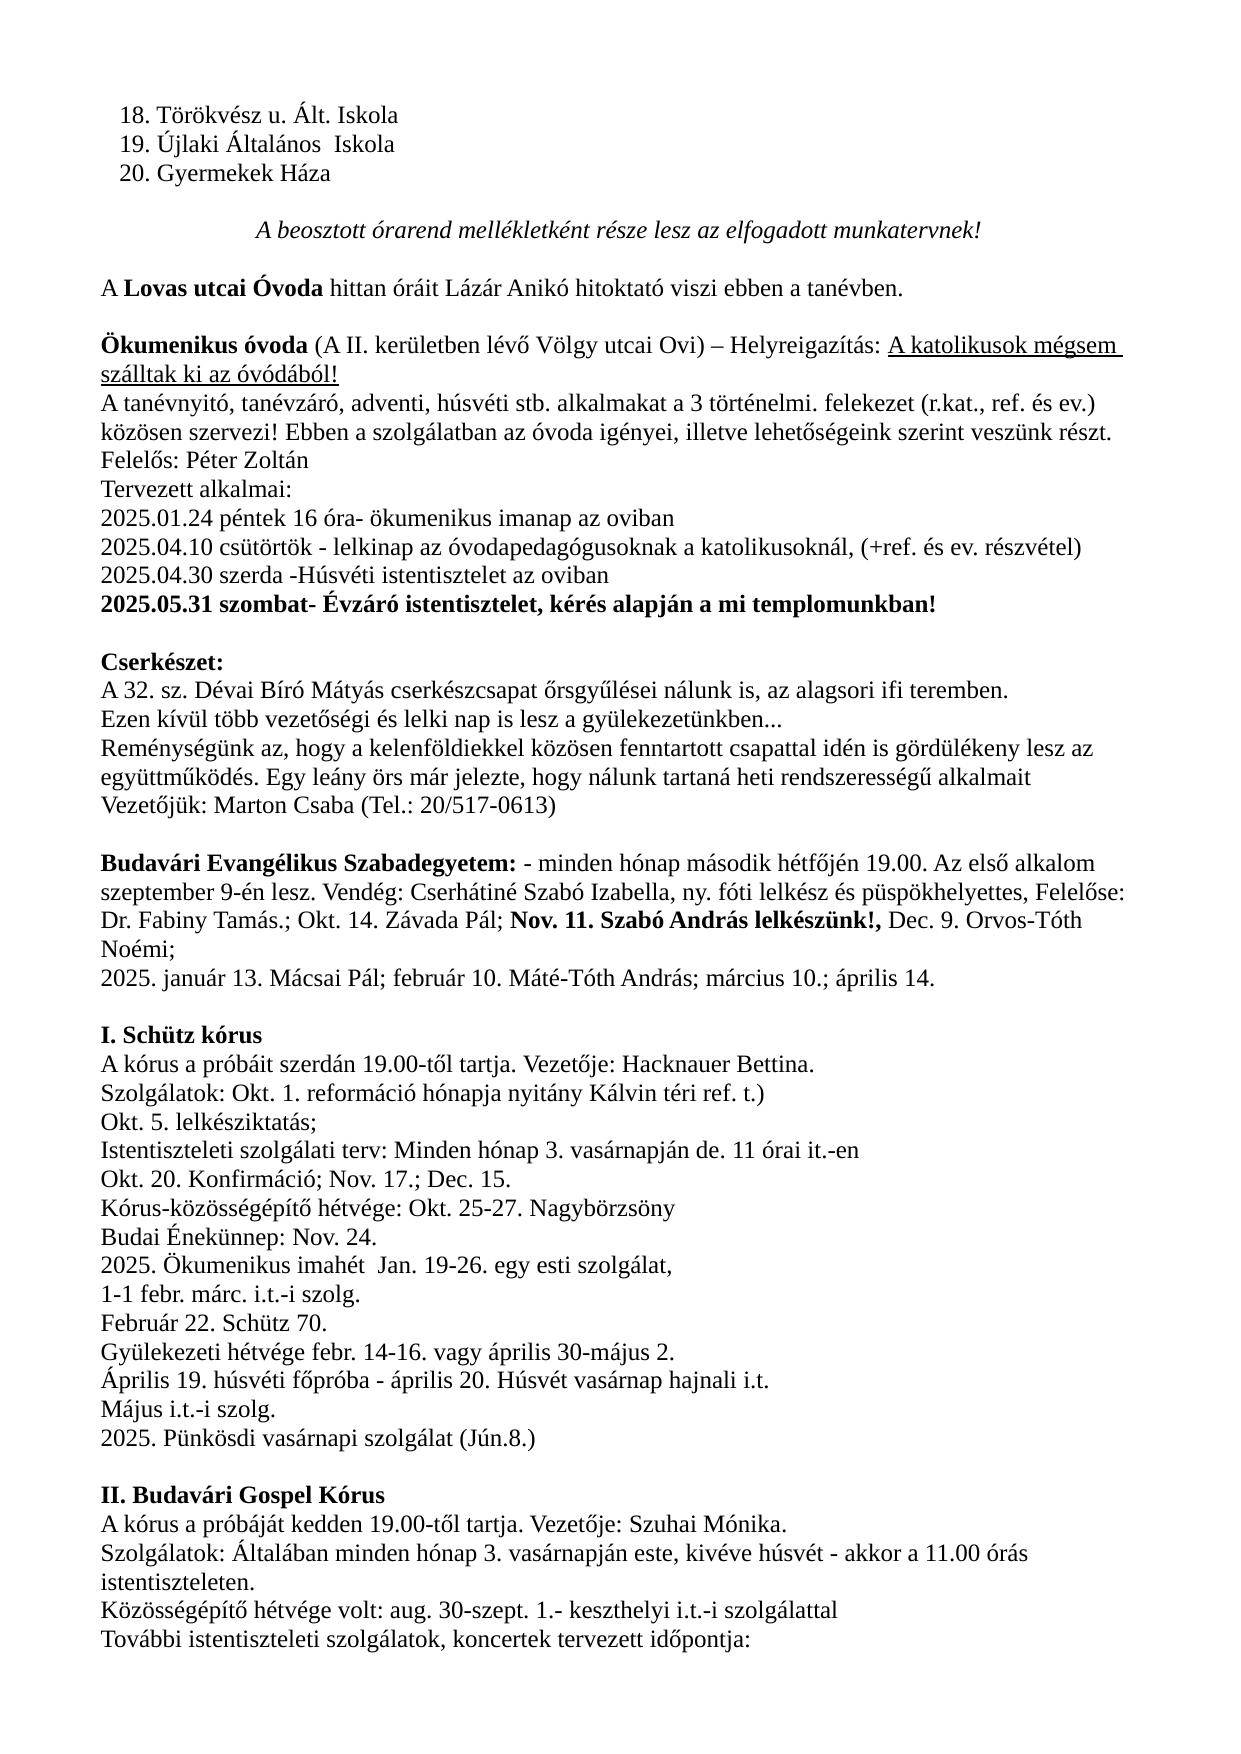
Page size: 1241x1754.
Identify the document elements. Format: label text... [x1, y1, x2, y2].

text Ökumenikus óvoda (A II. kerületben lévő Völgy utcai Ovi) – Helyreigazítás: A katolikusok mégsem szálltak ki az óvódából! [100, 330, 1140, 388]
text Vezetőjük: Marton Csaba (Tel.: 20/517-0613) [100, 790, 1140, 819]
text 18. Törökvész u. Ált. Iskola [100, 100, 1140, 129]
text Április 19. húsvéti főpróba - április 20. Húsvét vasárnap hajnali i.t. [100, 1365, 1140, 1394]
text Budai Énekünnep: Nov. 24. [100, 1222, 1140, 1250]
text Május i.t.-i szolg. [100, 1394, 1140, 1423]
text 2025.05.31 szombat- Évzáró istentisztelet, kérés alapján a mi templomunkban! [100, 589, 1140, 618]
text A tanévnyitó, tanévzáró, adventi, húsvéti stb. alkalmakat a 3 történelmi. felekezet (r.kat., ref. és ev.) közösen szervezi! Ebben a szolgálatban az óvoda igényei, illetve lehetőségeink szerint veszünk részt. Felelős: Péter Zoltán [100, 388, 1140, 474]
text Szolgálatok: Általában minden hónap 3. vasárnapján este, kivéve húsvét - akkor a 11.00 órás istentiszteleten. [100, 1538, 1140, 1595]
text Cserkészet: [100, 647, 1140, 675]
text Okt. 5. lelkésziktatás; [100, 1107, 1140, 1135]
text Közösségépítő hétvége volt: aug. 30-szept. 1.- keszthelyi i.t.-i szolgálattal [100, 1595, 1140, 1624]
text A Lovas utcai Óvoda hittan óráit Lázár Anikó hitoktató viszi ebben a tanévben. [100, 273, 1140, 302]
text 1-1 febr. márc. i.t.-i szolg. [100, 1279, 1140, 1308]
text II. Budavári Gospel Kórus [100, 1480, 1140, 1509]
text Szolgálatok: Okt. 1. reformáció hónapja nyitány Kálvin téri ref. t.) [100, 1078, 1140, 1107]
text 19. Újlaki Általános Iskola [100, 129, 1140, 158]
text További istentiszteleti szolgálatok, koncertek tervezett időpontja: [100, 1624, 1140, 1653]
text 2025. január 13. Mácsai Pál; február 10. Máté-Tóth András; március 10.; április 14. [100, 963, 1140, 992]
text Kórus-közösségépítő hétvége: Okt. 25-27. Nagybörzsöny [100, 1193, 1140, 1222]
text 20. Gyermekek Háza [100, 158, 1140, 187]
text Tervezett alkalmai: [100, 474, 1140, 503]
text A beosztott órarend mellékletként része lesz az elfogadott munkatervnek! [100, 215, 1140, 244]
text 2025.04.30 szerda -Húsvéti istentisztelet az oviban [100, 560, 1140, 589]
text Okt. 20. Konfirmáció; Nov. 17.; Dec. 15. [100, 1164, 1140, 1193]
text Gyülekezeti hétvége febr. 14-16. vagy április 30-május 2. [100, 1337, 1140, 1365]
text 2025.01.24 péntek 16 óra- ökumenikus imanap az oviban [100, 503, 1140, 532]
text Istentiszteleti szolgálati terv: Minden hónap 3. vasárnapján de. 11 órai it.-en [100, 1135, 1140, 1164]
text Ezen kívül több vezetőségi és lelki nap is lesz a gyülekezetünkben... [100, 704, 1140, 733]
text A kórus a próbáit szerdán 19.00-től tartja. Vezetője: Hacknauer Bettina. [100, 1049, 1140, 1078]
text Reménységünk az, hogy a kelenföldiekkel közösen fenntartott csapattal idén is gördülékeny lesz az együttműködés. Egy leány örs már jelezte, hogy nálunk tartaná heti rendszerességű alkalmait [100, 733, 1140, 790]
text Február 22. Schütz 70. [100, 1308, 1140, 1337]
text I. Schütz kórus [100, 1020, 1140, 1049]
text 2025.04.10 csütörtök - lelkinap az óvodapedagógusoknak a katolikusoknál, (+ref. és ev. részvétel) [100, 532, 1140, 560]
text A kórus a próbáját kedden 19.00-től tartja. Vezetője: Szuhai Mónika. [100, 1509, 1140, 1538]
text A 32. sz. Dévai Bíró Mátyás cserkészcsapat őrsgyűlései nálunk is, az alagsori ifi teremben. [100, 675, 1140, 704]
text 2025. Ökumenikus imahét Jan. 19-26. egy esti szolgálat, [100, 1250, 1140, 1279]
text 2025. Pünkösdi vasárnapi szolgálat (Jún.8.) [100, 1423, 1140, 1452]
text Budavári Evangélikus Szabadegyetem: - minden hónap második hétfőjén 19.00. Az első alkalom szeptember 9-én lesz. Vendég: Cserhátiné Szabó Izabella, ny. fóti lelkész és püspökhelyettes, Felelőse: Dr. Fabiny Tamás.; Okt. 14. Závada Pál; Nov. 11. Szabó András lelkészünk!, Dec. 9. Orvos-Tóth Noémi; [100, 848, 1140, 963]
